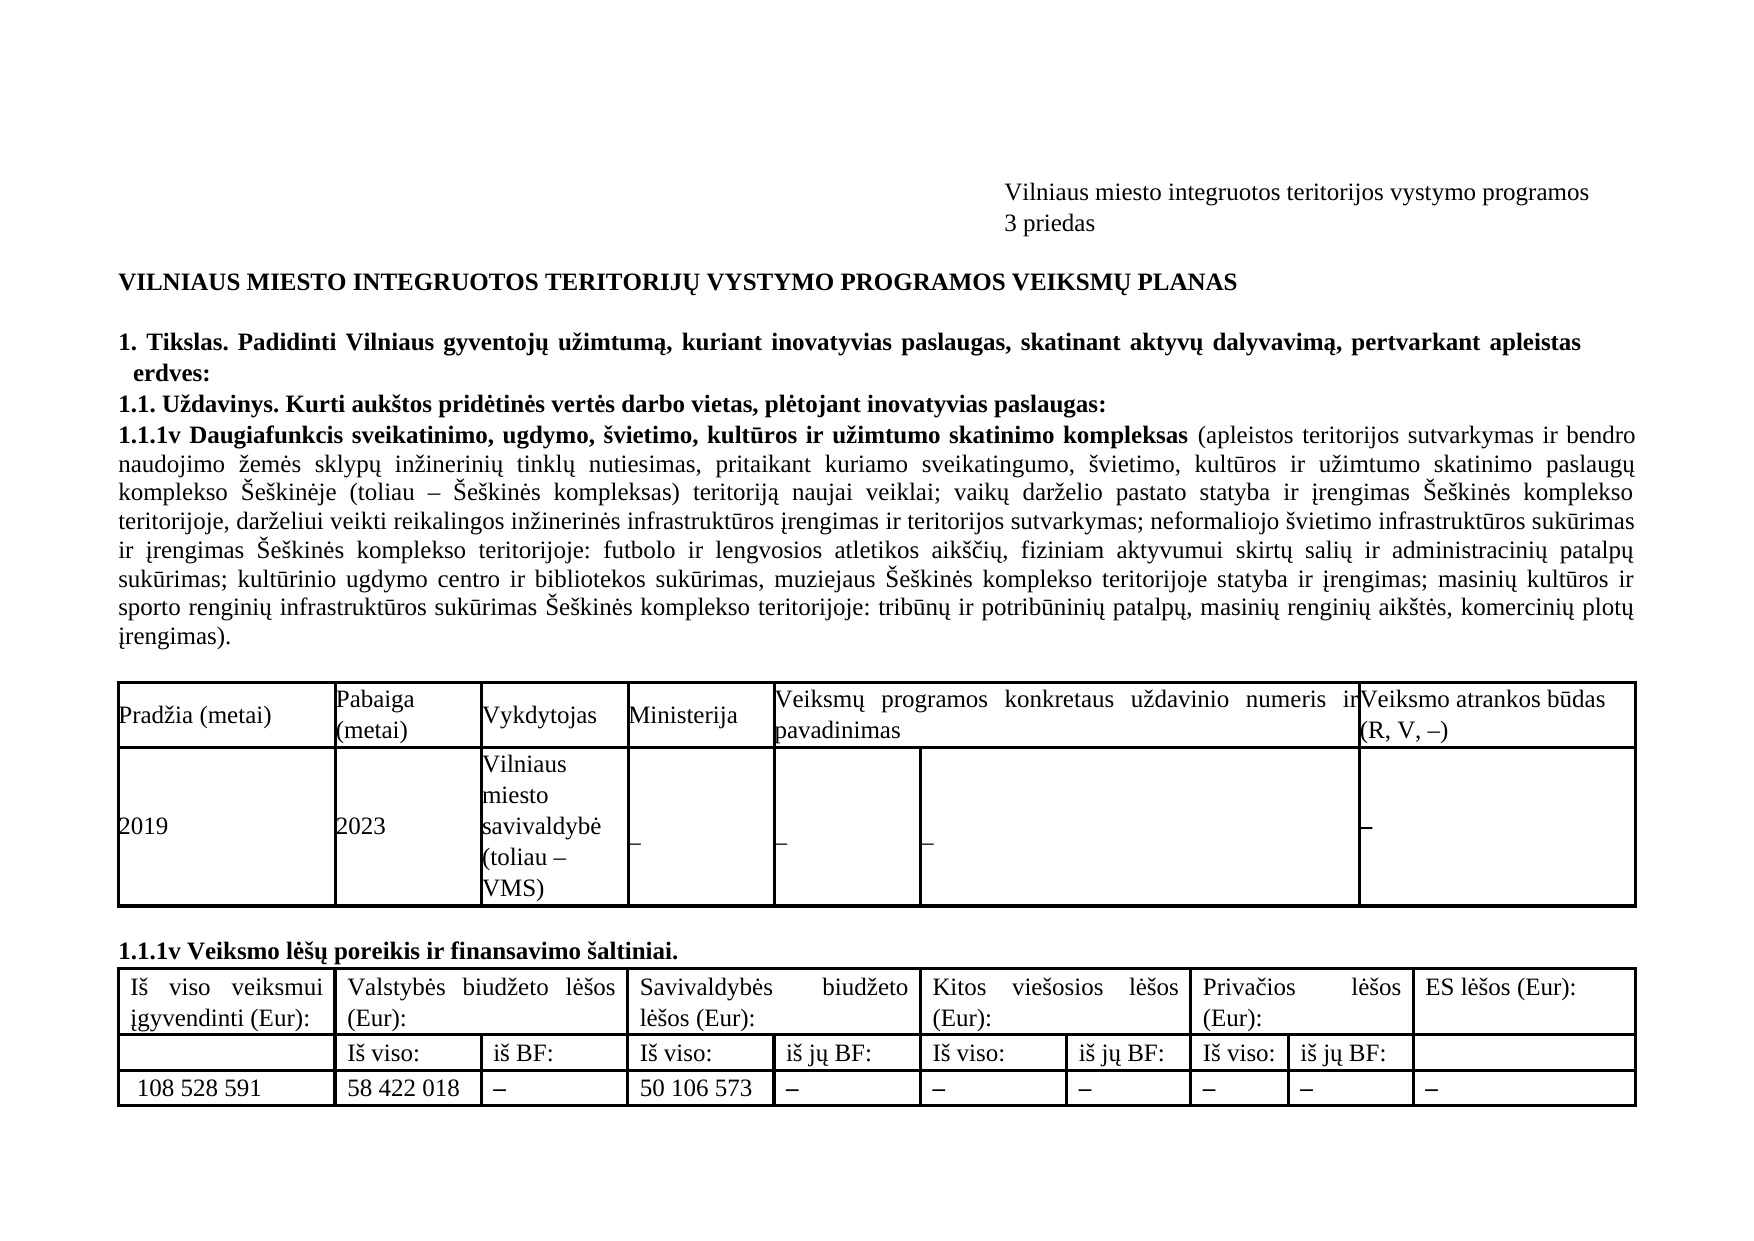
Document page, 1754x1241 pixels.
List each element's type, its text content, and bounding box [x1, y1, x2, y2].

table_cell – [1361, 749, 1634, 904]
table_header Iš viso veiksmui įgyvendinti (Eur): [120, 970, 333, 1033]
table_header Ministerija [630, 684, 773, 746]
table_cell 108 528 591 [120, 1072, 333, 1104]
table_cell – [630, 749, 773, 904]
table_cell – [922, 1072, 1065, 1104]
table_cell Iš viso: [629, 1036, 772, 1069]
text 1.1.1v Veiksmo lėšų poreikis ir finansavimo šaltiniai. [118, 936, 1636, 965]
table_header Pradžia (metai) [120, 684, 334, 746]
table_cell – [1415, 1072, 1634, 1104]
table_cell – [776, 1072, 919, 1104]
table_header Vykdytojas [483, 684, 627, 746]
table_cell iš BF: [483, 1036, 626, 1069]
text 3 priedas [118, 208, 1636, 237]
table_cell iš jų BF: [1290, 1036, 1412, 1069]
table_header Veiksmų programos konkretaus uždavinio numeris ir pavadinimas [776, 684, 1358, 746]
text 1. Tikslas. Padidinti Vilniaus gyventojų užimtumą, kuriant inovatyvias paslaugas, skatinant aktyvų dalyvavimą, pertvarkant apleistas erdves: [118, 327, 1583, 387]
table_cell 2023 [337, 749, 480, 904]
table_header Veiksmo atrankos būdas (R, V, –) [1361, 684, 1634, 746]
text Vilniaus miesto integruotos teritorijos vystymo programos [118, 177, 1636, 206]
table_cell [1415, 1036, 1634, 1069]
table_cell – [1290, 1072, 1412, 1104]
text 1.1. Uždavinys. Kurti aukštos pridėtinės vertės darbo vietas, plėtojant inovatyvias paslaugas: [118, 389, 1636, 418]
table_cell 58 422 018 [337, 1072, 480, 1104]
table_cell 50 106 573 [629, 1072, 772, 1104]
table_cell 2019 [120, 749, 334, 904]
table_cell Iš viso: [337, 1036, 480, 1069]
table_cell Iš viso: [1192, 1036, 1287, 1069]
table_header Valstybės biudžeto lėšos (Eur): [337, 970, 626, 1033]
table_cell [120, 1036, 333, 1069]
text 1.1.1v Daugiafunkcis sveikatinimo, ugdymo, švietimo, kultūros ir užimtumo skatinimo kompleksas (apleistos teritorijos sutvarkymas ir bendro naudojimo žemės sklypų inžinerinių tinklų nutiesimas, pritaikant kuriamo sveikatingumo, švietimo, kultūros ir užimtumo skatinimo paslaugų komplekso Šeškinėje (toliau – Šeškinės kompleksas) teritoriją naujai veiklai; vaikų darželio pastato statyba ir įrengimas Šeškinės komplekso teritorijoje, darželiui veikti reikalingos inžinerinės infrastruktūros įrengimas ir teritorijos sutvarkymas; neformaliojo švietimo infrastruktūros sukūrimas ir įrengimas Šeškinės komplekso teritorijoje: futbolo ir lengvosios atletikos aikščių, fiziniam aktyvumui skirtų salių ir administracinių patalpų sukūrimas; kultūrinio ugdymo centro ir bibliotekos sukūrimas, muziejaus Šeškinės komplekso teritorijoje statyba ir įrengimas; masinių kultūros ir sporto renginių infrastruktūros sukūrimas Šeškinės komplekso teritorijoje: tribūnų ir potribūninių patalpų, masinių renginių aikštės, komercinių plotų įrengimas). [118, 420, 1636, 650]
table_header Kitos viešosios lėšos (Eur): [922, 970, 1189, 1033]
table_header ES lėšos (Eur): [1415, 970, 1634, 1033]
table_cell – [776, 749, 919, 904]
table_cell – [483, 1072, 626, 1104]
table_cell iš jų BF: [1068, 1036, 1189, 1069]
table_header Savivaldybės biudžeto lėšos (Eur): [629, 970, 919, 1033]
table_cell Iš viso: [922, 1036, 1065, 1069]
table_header Pabaiga (metai) [337, 684, 480, 746]
table_cell – [922, 749, 1358, 904]
table_cell – [1192, 1072, 1287, 1104]
table_cell – [1068, 1072, 1189, 1104]
text VILNIAUS MIESTO INTEGRUOTOS TERITORIJŲ VYSTYMO PROGRAMOS VEIKSMŲ PLANAS [118, 267, 1583, 296]
table_header Privačios lėšos (Eur): [1192, 970, 1412, 1033]
table_cell iš jų BF: [776, 1036, 919, 1069]
table_cell Vilniaus miesto savivaldybė (toliau – VMS) [483, 749, 627, 904]
